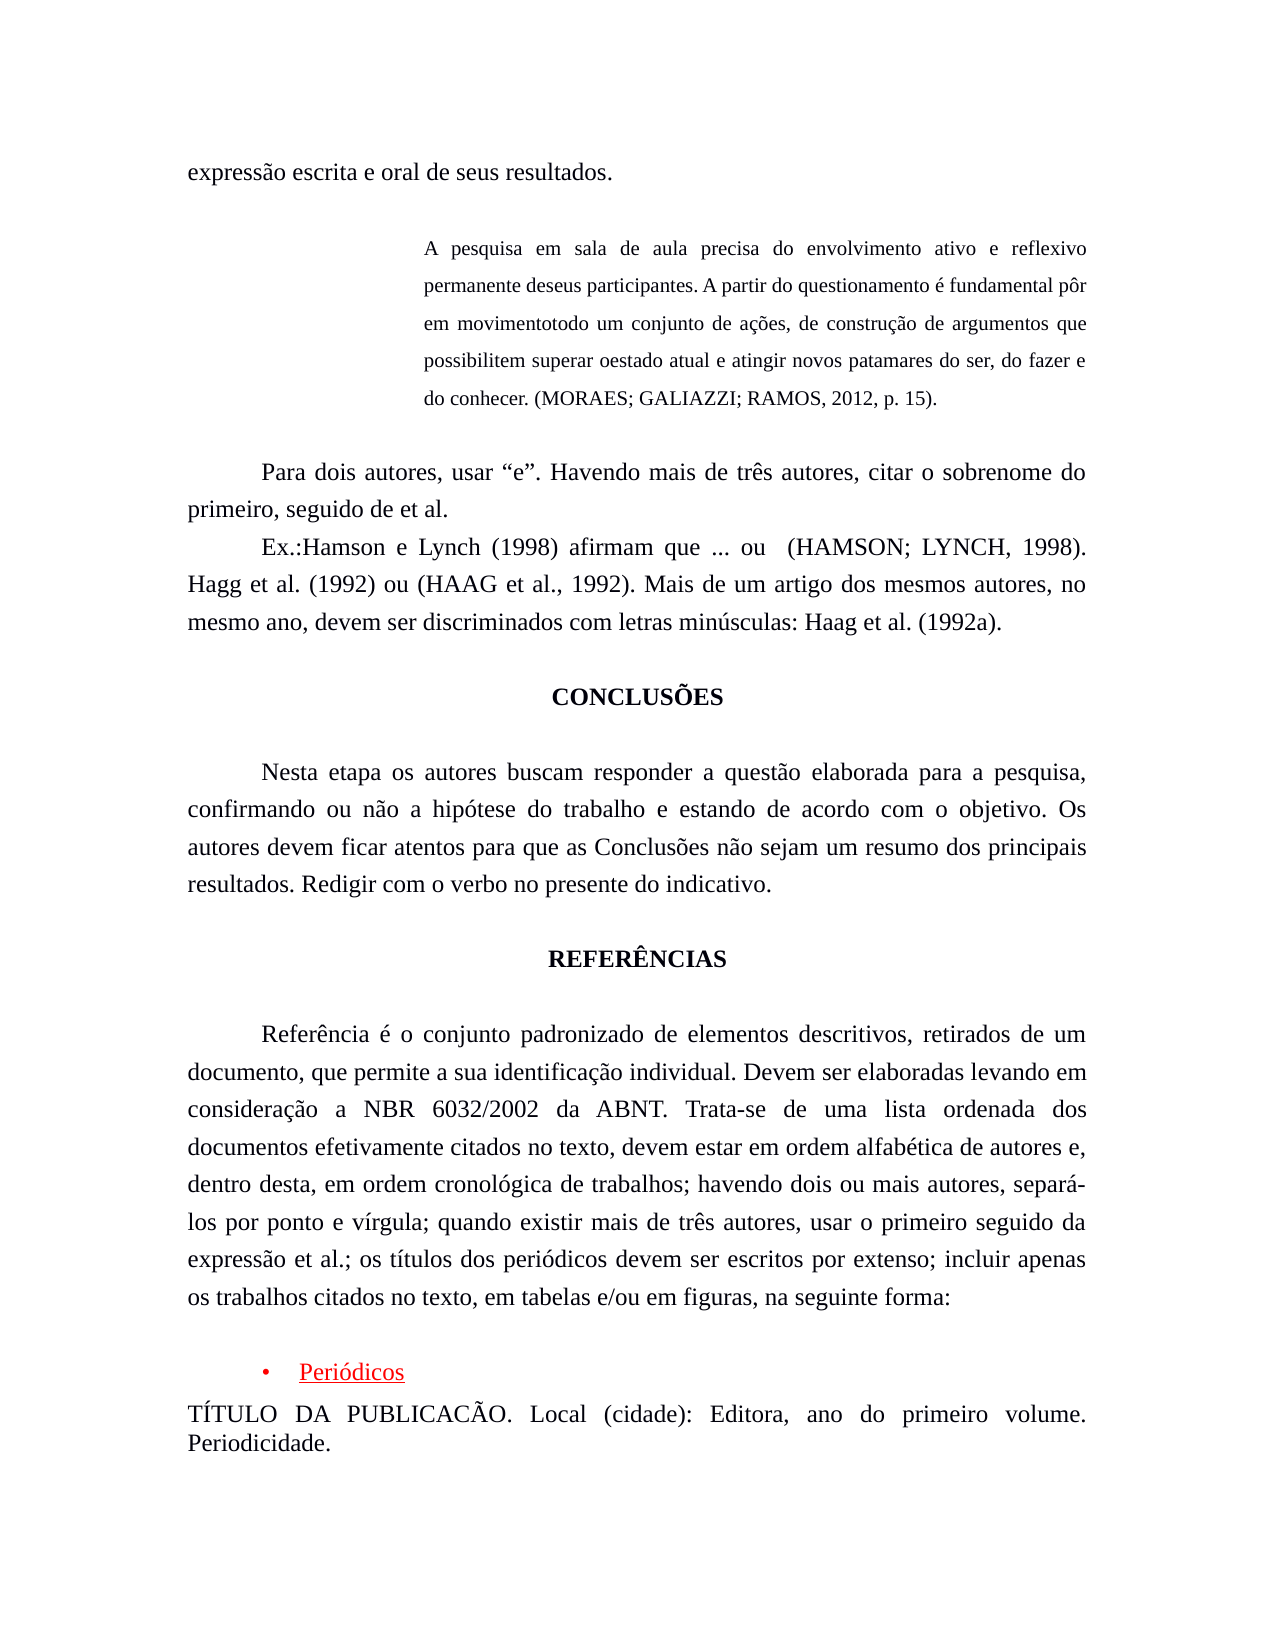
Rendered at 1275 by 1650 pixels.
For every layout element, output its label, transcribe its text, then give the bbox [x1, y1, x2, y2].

text TÍTULO DA PUBLICACÃO. Local (cidade): Editora, ano do primeiro volume. Periodicidade. [187, 1400, 1087, 1457]
text Referência é o conjunto padronizado de elementos descritivos, retirados de um documento, que permite a sua identificação individual. Devem ser elaboradas levando em consideração a NBR 6032/2002 da ABNT. Trata-se de uma lista ordenada dos documentos efetivamente citados no texto, devem estar em ordem alfabética de autores e, dentro desta, em ordem cronológica de trabalhos; havendo dois ou mais autores, separá-los por ponto e vírgula; quando existir mais de três autores, usar o primeiro seguido da expressão et al.; os títulos dos periódicos devem ser escritos por extenso; incluir apenas os trabalhos citados no texto, em tabelas e/ou em figuras, na seguinte forma: [187, 1012, 1087, 1312]
text CONCLUSÕES [187, 675, 1087, 712]
text Nesta etapa os autores buscam responder a questão elaborada para a pesquisa, confirmando ou não a hipótese do trabalho e estando de acordo com o objetivo. Os autores devem ficar atentos para que as Conclusões não sejam um resumo dos principais resultados. Redigir com o verbo no presente do indicativo. [187, 750, 1087, 900]
text expressão escrita e oral de seus resultados. [187, 150, 1087, 187]
text REFERÊNCIAS [187, 937, 1087, 975]
text A pesquisa em sala de aula precisa do envolvimento ativo e reflexivo permanente deseus participantes. A partir do questionamento é fundamental pôr em movimentotodo um conjunto de ações, de construção de argumentos que possibilitem superar oestado atual e atingir novos patamares do ser, do fazer e do conhecer. (MORAES; GALIAZZI; RAMOS, 2012, p. 15). [424, 225, 1087, 412]
list Periódicos [261, 1350, 1087, 1387]
text Para dois autores, usar “e”. Havendo mais de três autores, citar o sobrenome do primeiro, seguido de et al. [187, 450, 1087, 525]
text Ex.:Hamson e Lynch (1998) afirmam que ... ou (HAMSON; LYNCH, 1998). Hagg et al. (1992) ou (HAAG et al., 1992). Mais de um artigo dos mesmos autores, no mesmo ano, devem ser discriminados com letras minúsculas: Haag et al. (1992a). [187, 525, 1087, 637]
